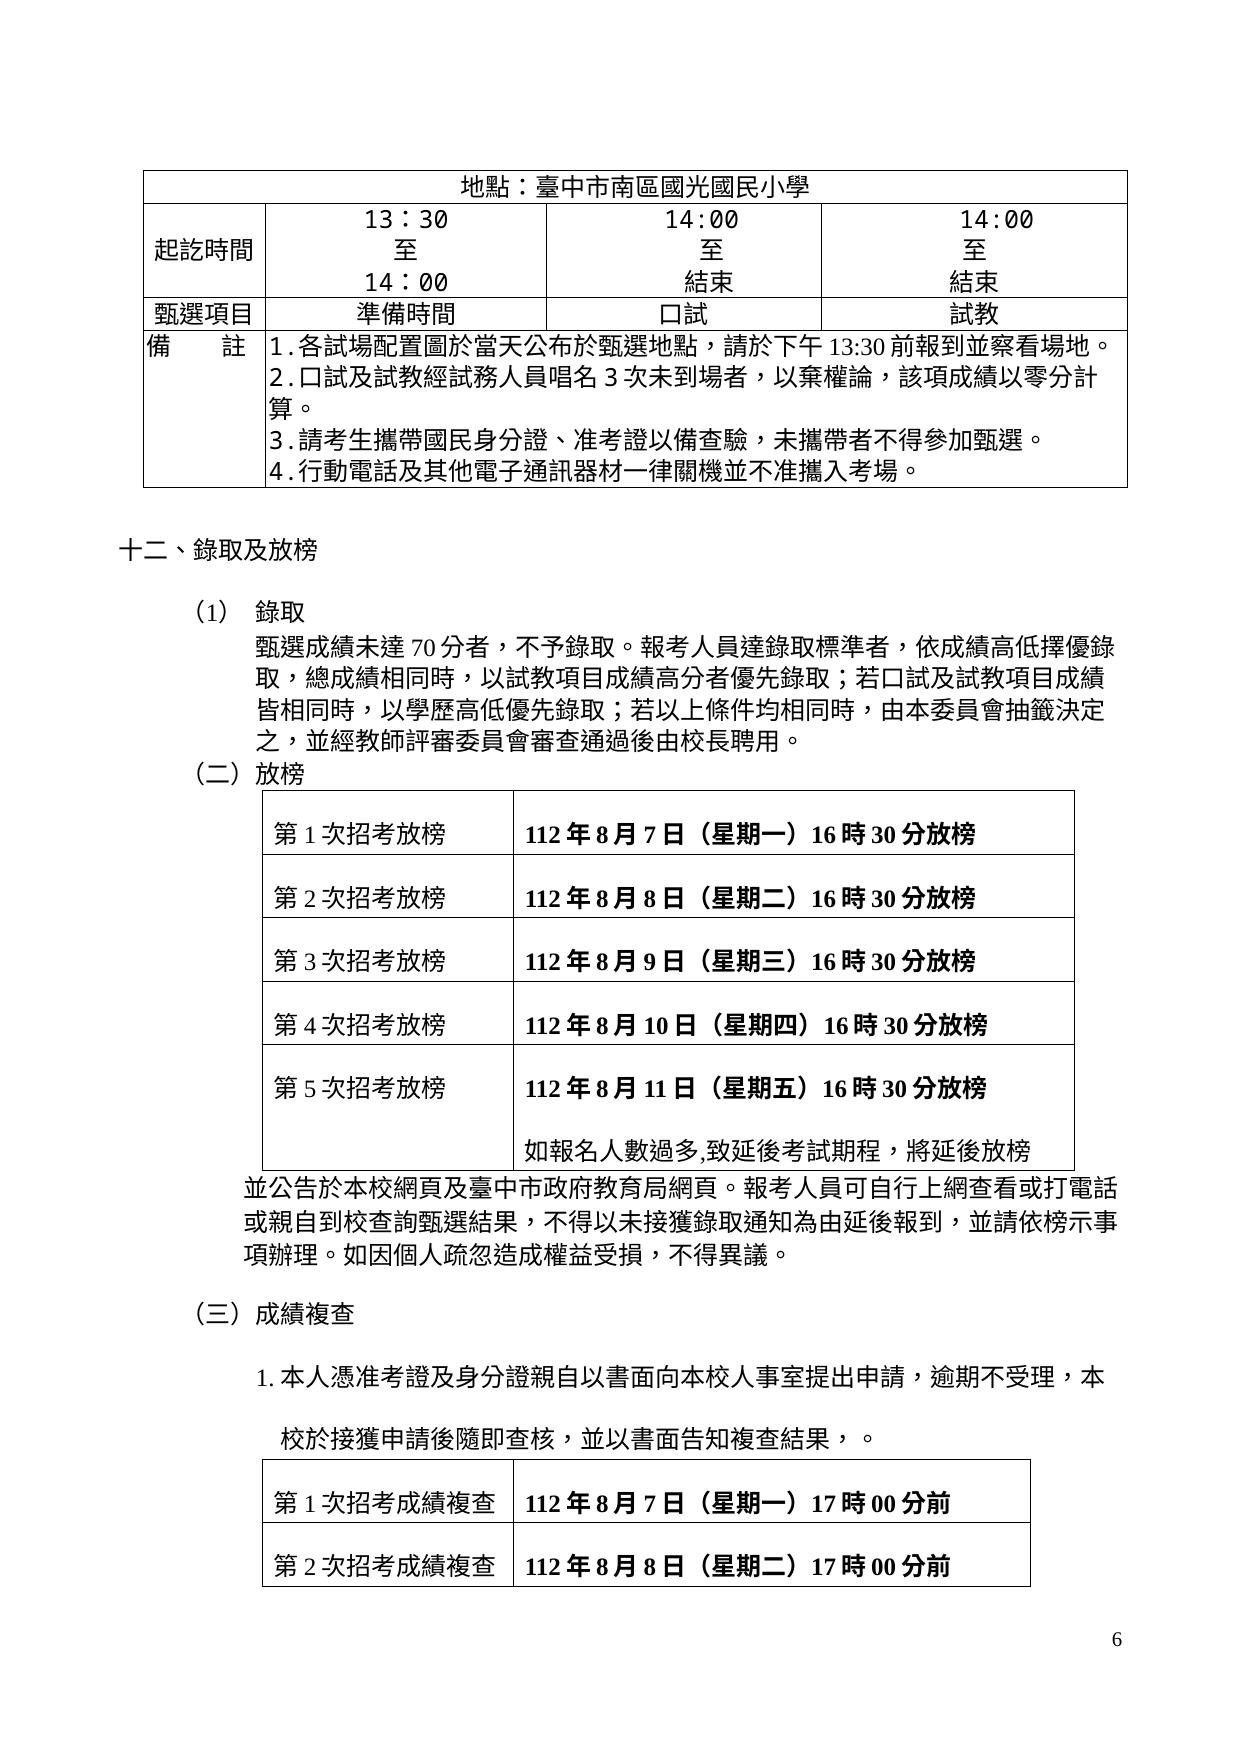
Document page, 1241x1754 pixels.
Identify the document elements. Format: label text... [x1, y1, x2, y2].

table_header 地點：臺中市南區國光國民小學 [144, 171, 1127, 202]
table_cell 9：00 14:00 至 結束 [547, 204, 821, 297]
table_cell 口試 [547, 298, 821, 329]
text （二）放榜 [118, 757, 1122, 790]
table_cell 第4次招考放榜 [263, 982, 513, 1044]
table_cell 第3次招考放榜 [263, 918, 513, 981]
table_cell 備 註 [144, 331, 265, 487]
table_cell 112年8月9日（星期三）16時30分放榜 [514, 918, 1074, 981]
text 十二、錄取及放榜 [118, 507, 1122, 569]
list 錄取 [181, 569, 1122, 632]
table_cell 112年8月10日（星期四）16時30分放榜 [514, 982, 1074, 1044]
table_cell 13：30 至 14：00 [266, 204, 546, 297]
table_header 112年8月7日（星期一）16時30分放榜 [514, 791, 1074, 853]
table_cell 1.各試場配置圖於當天公布於甄選地點，請於下午13:30前報到並察看場地。 2.口試及試教經試務人員唱名3次未到場者，以棄權論，該項成績以零分計算。 3.請考生攜帶國民身分證、准考證以備查驗，未攜帶者不得參加甄選。 4.行動電話及其他電子通訊器材一律關機並不准攜入考場。 [266, 331, 1127, 487]
text 1. 本人憑准考證及身分證親自以書面向本校人事室提出申請，逾期不受理，本校於接獲申請後隨即查核，並以書面告知複查結果，。 [256, 1334, 1122, 1459]
table_cell 14:00 至 結束 [822, 204, 1127, 297]
table_header 112年8月7日（星期一）17時00分前 [514, 1460, 1030, 1522]
table_header 第1次招考放榜 [263, 791, 513, 853]
table_header 第1次招考成績複查 [263, 1460, 513, 1522]
table_cell 112年8月8日（星期二）16時30分放榜 [514, 855, 1074, 917]
table_cell 準備時間 [266, 298, 546, 329]
text 並公告於本校網頁及臺中市政府教育局網頁。報考人員可自行上網查看或打電話或親自到校查詢甄選結果，不得以未接獲錄取通知為由延後報到，並請依榜示事項辦理。如因個人疏忽造成權益受損，不得異議。 [243, 1171, 1122, 1271]
text （三）成績複查 [181, 1271, 1122, 1334]
table_cell 第5次招考放榜 [263, 1045, 513, 1170]
text 甄選成績未達70分者，不予錄取。報考人員達錄取標準者，依成績高低擇優錄取，總成績相同時，以試教項目成績高分者優先錄取；若口試及試教項目成績皆相同時，以學歷高低優先錄取；若以上條件均相同時，由本委員會抽籤決定之，並經教師評審委員會審查通過後由校長聘用。 [256, 632, 1122, 757]
table_cell 起訖時間 [144, 204, 265, 297]
table_cell 112年8月11日（星期五）16時30分放榜 如報名人數過多,致延後考試期程，將延後放榜 [514, 1045, 1074, 1170]
table_cell 試教 [822, 298, 1127, 329]
table_cell 甄選項目 [144, 298, 265, 329]
table_cell 第2次招考成績複查 [263, 1523, 513, 1586]
table_cell 第2次招考放榜 [263, 855, 513, 917]
table_cell 112年8月8日（星期二）17時00分前 [514, 1523, 1030, 1586]
